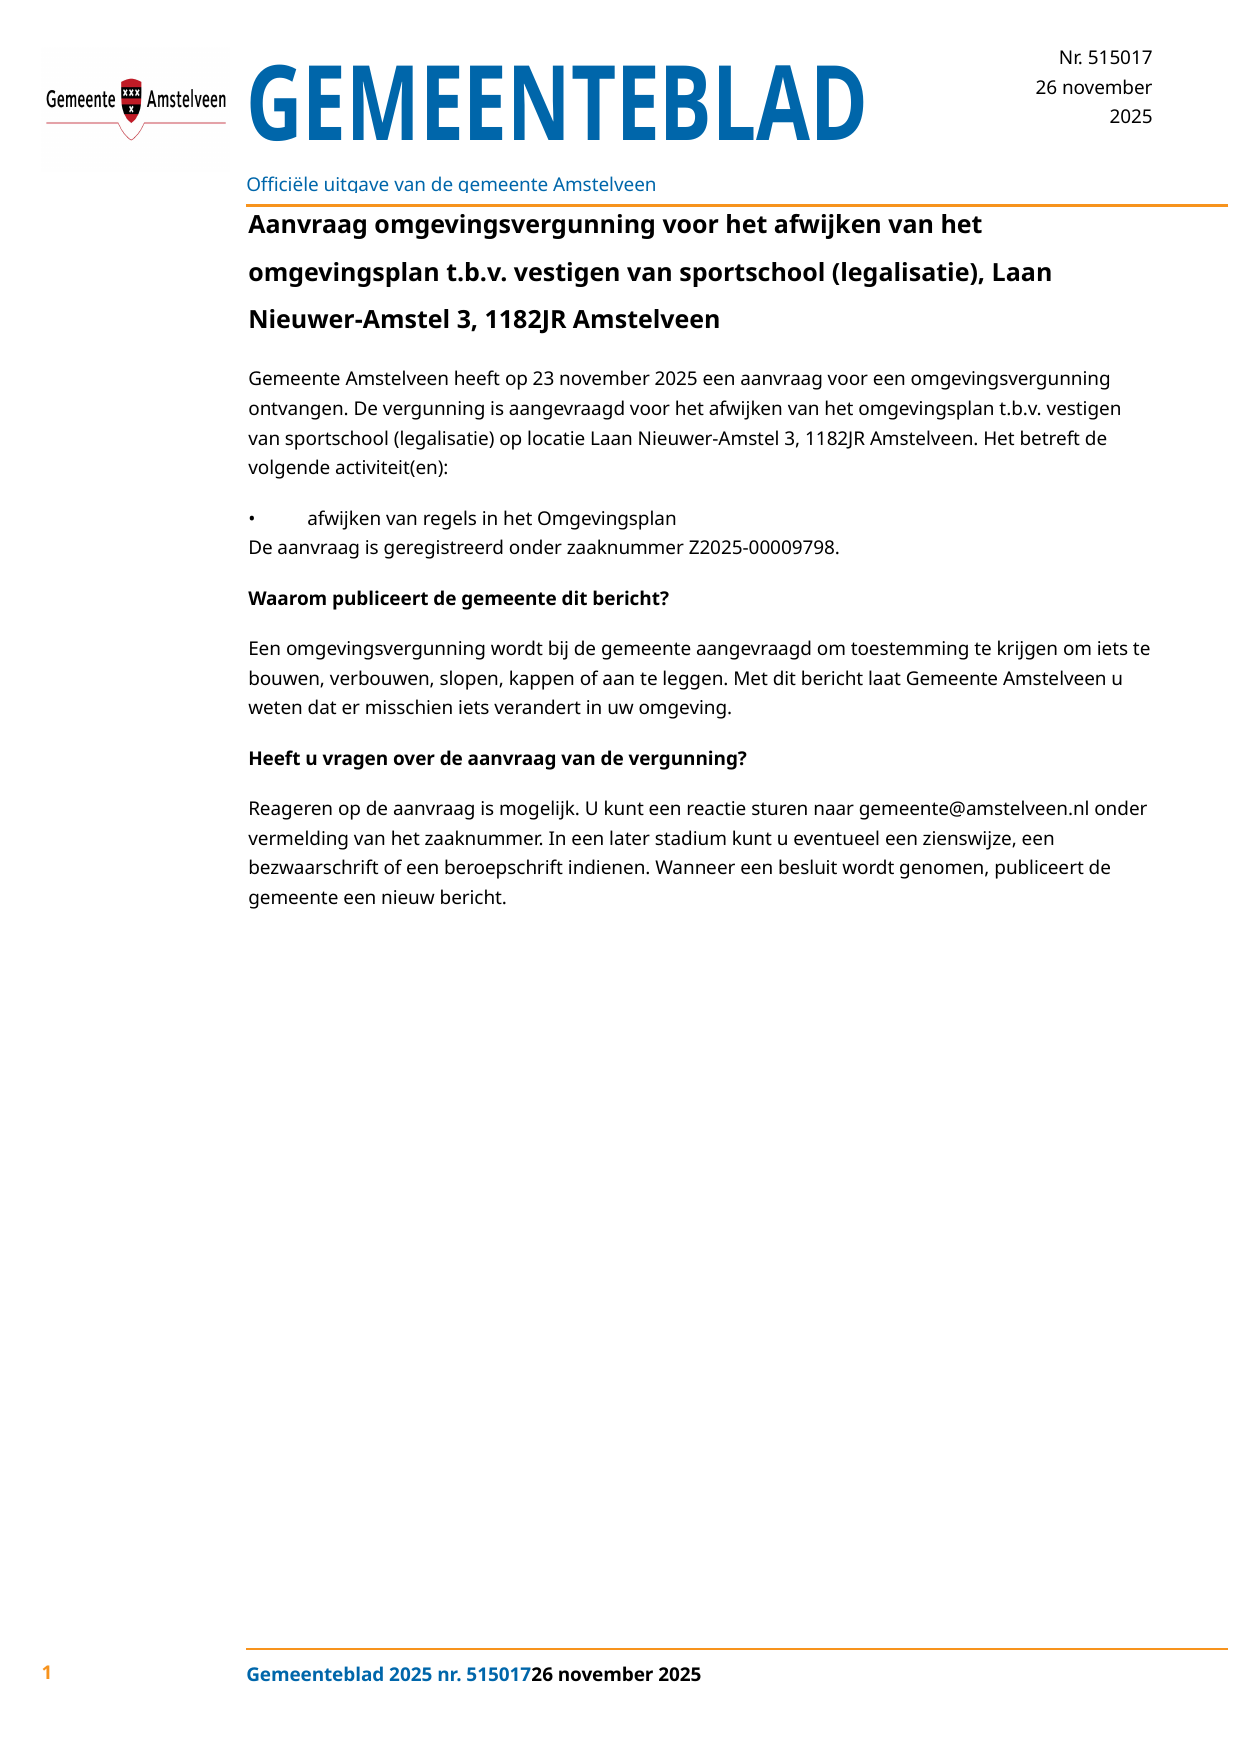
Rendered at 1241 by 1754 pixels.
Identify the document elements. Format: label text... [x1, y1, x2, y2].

text Heeft u vragen over de aanvraag van de vergunning? [248, 745, 1152, 770]
text Waarom publiceert de gemeente dit bericht? [248, 585, 1152, 610]
text Gemeente Amstelveen heeft op 23 november 2025 een aanvraag voor een omgevingsvergunning ontvangen. De vergunning is aangevraagd voor het afwijken van het omgevingsplan t.b.v. vestigen van sportschool (legalisatie) op locatie Laan Nieuwer-Amstel 3, 1182JR Amstelveen. Het betreft de volgende activiteit(en): [248, 366, 1152, 480]
picture [41, 47, 231, 172]
list afwijken van regels in het Omgevingsplan [248, 505, 1152, 530]
text De aanvraag is geregistreerd onder zaaknummer Z2025-00009798. [248, 534, 1152, 560]
text Een omgevingsvergunning wordt bij de gemeente aangevraagd om toestemming te krijgen om iets te bouwen, verbouwen, slopen, kappen of aan te leggen. Met dit bericht laat Gemeente Amstelveen u weten dat er misschien iets verandert in uw omgeving. [248, 635, 1152, 720]
text Aanvraag omgevingsvergunning voor het afwijken van het omgevingsplan t.b.v. vestigen van sportschool (legalisatie), Laan Nieuwer-Amstel 3, 1182JR Amstelveen [248, 207, 1152, 336]
text Reageren op de aanvraag is mogelijk. U kunt een reactie sturen naar gemeente@amstelveen.nl onder vermelding van het zaaknummer. In een later stadium kunt u eventueel een zienswijze, een bezwaarschrift of een beroepschrift indienen. Wanneer een besluit wordt genomen, publiceert de gemeente een nieuw bericht. [248, 795, 1152, 909]
